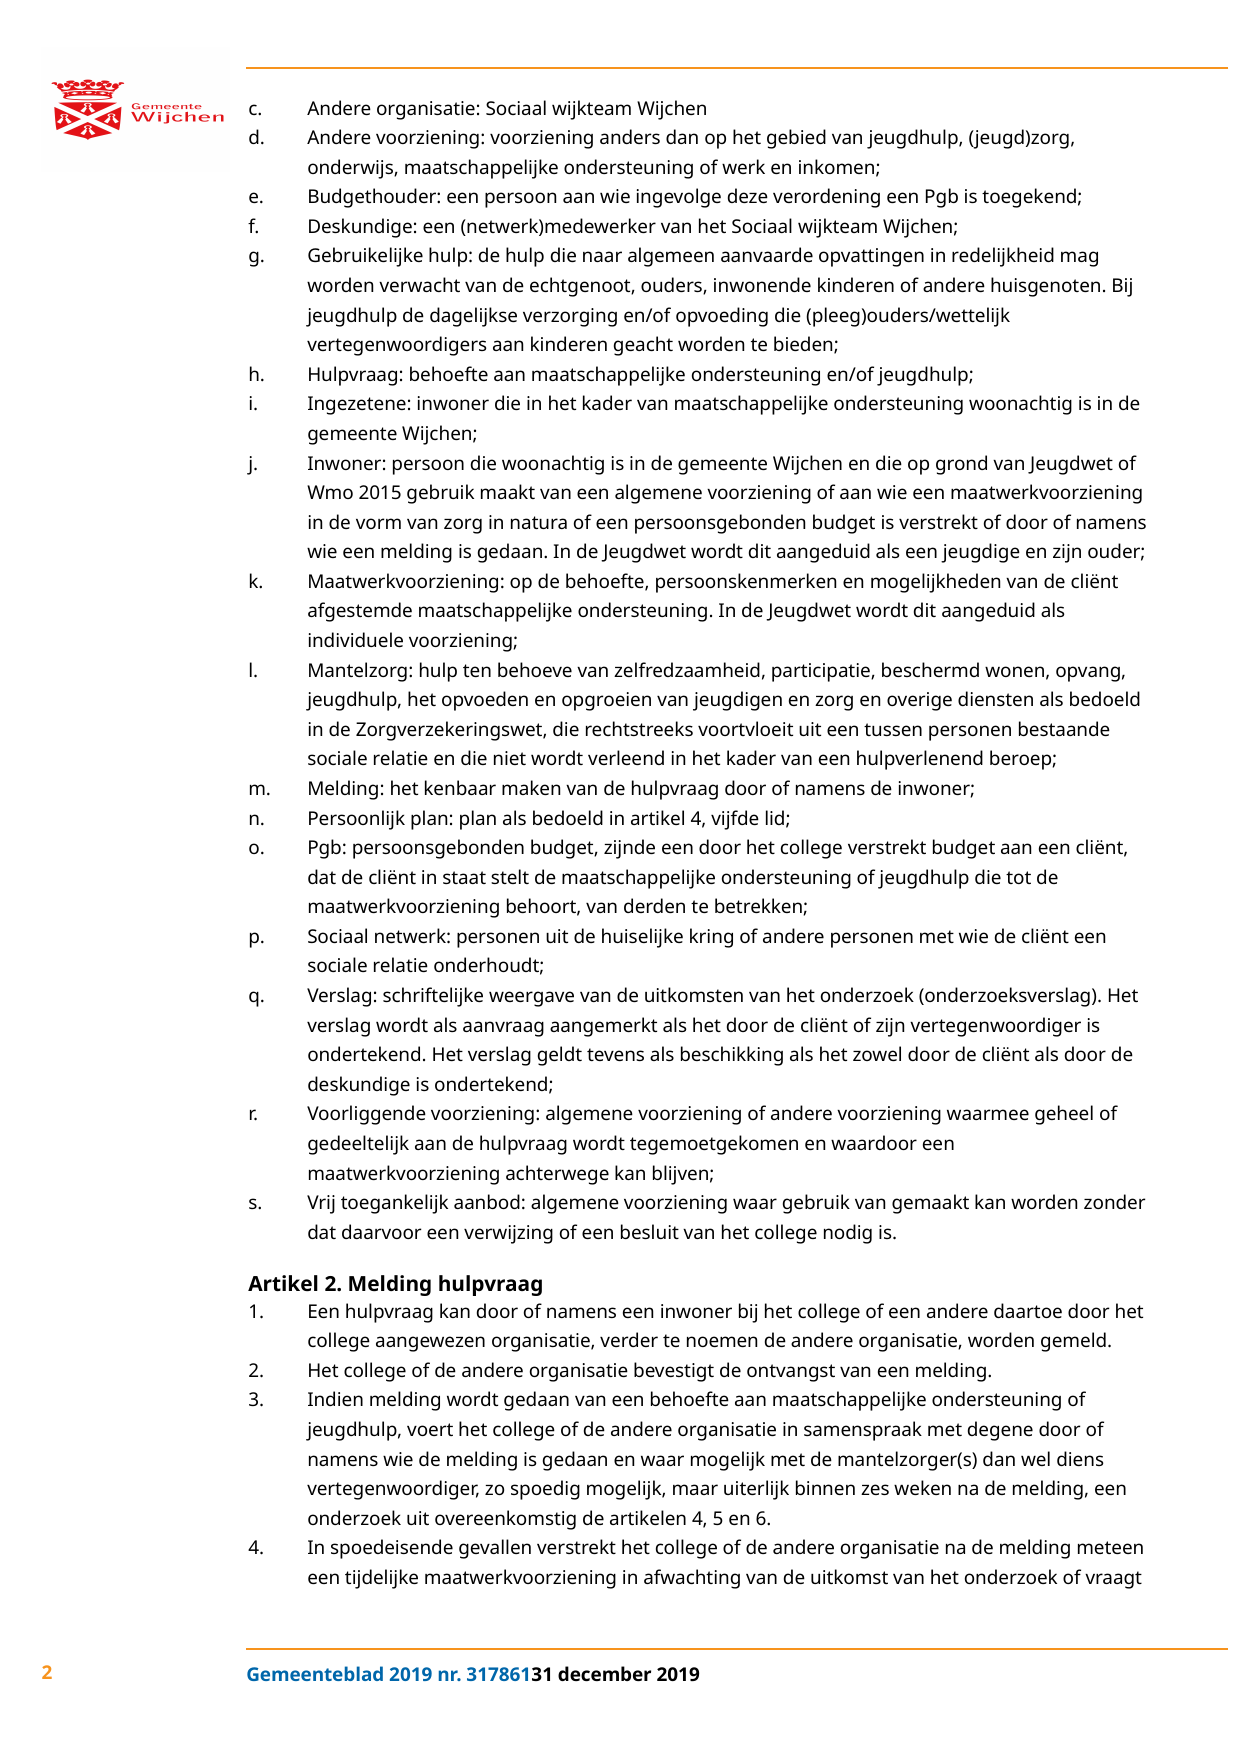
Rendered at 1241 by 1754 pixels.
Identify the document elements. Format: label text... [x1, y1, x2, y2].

list Deskundige: een (netwerk)medewerker van het Sociaal wijkteam Wijchen; [248, 213, 1152, 239]
list Voorliggende voorziening: algemene voorziening of andere voorziening waarmee geheel of gedeeltelijk aan de hulpvraag wordt tegemoetgekomen en waardoor een maatwerkvoorziening achterwege kan blijven; [248, 1101, 1152, 1186]
picture [41, 47, 231, 172]
list Maatwerkvoorziening: op de behoefte, persoonskenmerken en mogelijkheden van de cliënt afgestemde maatschappelijke ondersteuning. In de Jeugdwet wordt dit aangeduid als individuele voorziening; [248, 568, 1152, 653]
list In spoedeisende gevallen verstrekt het college of de andere organisatie na de melding meteen een tijdelijke maatwerkvoorziening in afwachting van de uitkomst van het onderzoek of vraagt [248, 1534, 1152, 1590]
list Mantelzorg: hulp ten behoeve van zelfredzaamheid, participatie, beschermd wonen, opvang, jeugdhulp, het opvoeden en opgroeien van jeugdigen en zorg en overige diensten als bedoeld in de Zorgverzekeringswet, die rechtstreeks voortvloeit uit een tussen personen bestaande sociale relatie en die niet wordt verleend in het kader van een hulpverlenend beroep; [248, 657, 1152, 771]
text Artikel 2. Melding hulpvraag [248, 1269, 1152, 1298]
list Inwoner: persoon die woonachtig is in de gemeente Wijchen en die op grond van Jeugdwet of Wmo 2015 gebruik maakt van een algemene voorziening of aan wie een maatwerkvoorziening in de vorm van zorg in natura of een persoonsgebonden budget is verstrekt of door of namens wie een melding is gedaan. In de Jeugdwet wordt dit aangeduid als een jeugdige en zijn ouder; [248, 450, 1152, 564]
list Vrij toegankelijk aanbod: algemene voorziening waar gebruik van gemaakt kan worden zonder dat daarvoor een verwijzing of een besluit van het college nodig is. [248, 1189, 1152, 1245]
list Indien melding wordt gedaan van een behoefte aan maatschappelijke ondersteuning of jeugdhulp, voert het college of de andere organisatie in samenspraak met degene door of namens wie de melding is gedaan en waar mogelijk met de mantelzorger(s) dan wel diens vertegenwoordiger, zo spoedig mogelijk, maar uiterlijk binnen zes weken na de melding, een onderzoek uit overeenkomstig de artikelen 4, 5 en 6. [248, 1387, 1152, 1531]
list Andere voorziening: voorziening anders dan op het gebied van jeugdhulp, (jeugd)zorg, onderwijs, maatschappelijke ondersteuning of werk en inkomen; [248, 124, 1152, 180]
list Gebruikelijke hulp: de hulp die naar algemeen aanvaarde opvattingen in redelijkheid mag worden verwacht van de echtgenoot, ouders, inwonende kinderen of andere huisgenoten. Bij jeugdhulp de dagelijkse verzorging en/of opvoeding die (pleeg)ouders/wettelijk vertegenwoordigers aan kinderen geacht worden te bieden; [248, 243, 1152, 357]
list Hulpvraag: behoefte aan maatschappelijke ondersteuning en/of jeugdhulp; [248, 361, 1152, 387]
list Het college of de andere organisatie bevestigt de ontvangst van een melding. [248, 1357, 1152, 1383]
list Andere organisatie: Sociaal wijkteam Wijchen [248, 95, 1152, 121]
list Budgethouder: een persoon aan wie ingevolge deze verordening een Pgb is toegekend; [248, 183, 1152, 209]
list Een hulpvraag kan door of namens een inwoner bij het college of een andere daartoe door het college aangewezen organisatie, verder te noemen de andere organisatie, worden gemeld. [248, 1298, 1152, 1353]
list Melding: het kenbaar maken van de hulpvraag door of namens de inwoner; [248, 775, 1152, 801]
list Pgb: persoonsgebonden budget, zijnde een door het college verstrekt budget aan een cliënt, dat de cliënt in staat stelt de maatschappelijke ondersteuning of jeugdhulp die tot de maatwerkvoorziening behoort, van derden te betrekken; [248, 834, 1152, 919]
list Persoonlijk plan: plan als bedoeld in artikel 4, vijfde lid; [248, 805, 1152, 831]
list Sociaal netwerk: personen uit de huiselijke kring of andere personen met wie de cliënt een sociale relatie onderhoudt; [248, 923, 1152, 978]
list Verslag: schriftelijke weergave van de uitkomsten van het onderzoek (onderzoeksverslag). Het verslag wordt als aanvraag aangemerkt als het door de cliënt of zijn vertegenwoordiger is ondertekend. Het verslag geldt tevens als beschikking als het zowel door de cliënt als door de deskundige is ondertekend; [248, 982, 1152, 1097]
list Ingezetene: inwoner die in het kader van maatschappelijke ondersteuning woonachtig is in de gemeente Wijchen; [248, 391, 1152, 446]
